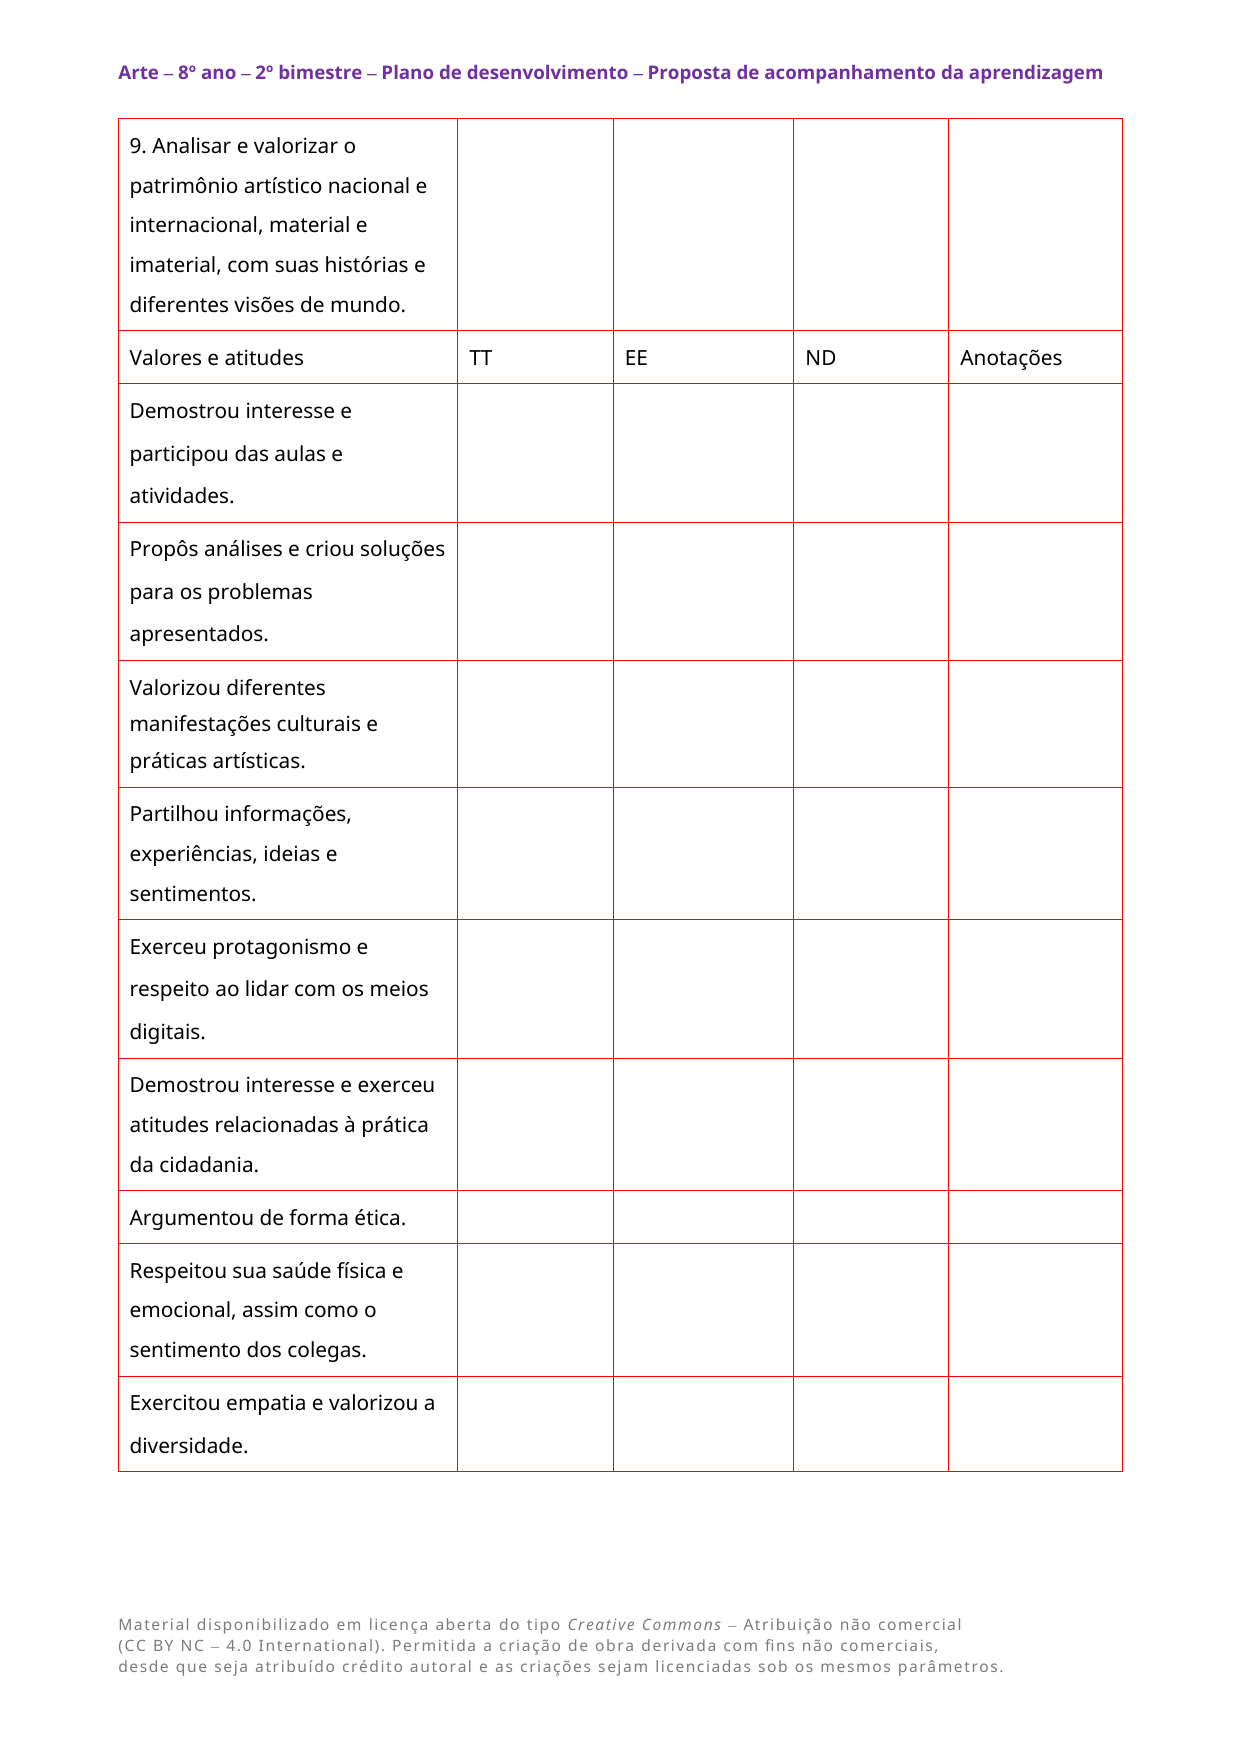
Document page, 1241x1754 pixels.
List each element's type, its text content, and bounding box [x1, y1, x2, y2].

table_cell [794, 523, 948, 660]
table_cell [949, 384, 1122, 522]
table_cell [794, 1244, 948, 1376]
table_cell [794, 661, 948, 787]
table_cell [614, 661, 793, 787]
table_cell [458, 788, 613, 919]
table_cell Valores e atitudes [119, 331, 457, 383]
table_cell [614, 1244, 793, 1376]
table_cell [614, 1377, 793, 1471]
table_cell [614, 1059, 793, 1190]
table_cell [794, 1191, 948, 1243]
table_cell [794, 920, 948, 1057]
table_cell [458, 661, 613, 787]
table_cell Anotações [949, 331, 1122, 383]
table_cell Partilhou informações, experiências, ideias e sentimentos. [119, 788, 457, 919]
table_cell [458, 1059, 613, 1190]
table_cell [614, 523, 793, 660]
table_cell [949, 523, 1122, 660]
table_cell [949, 1377, 1122, 1471]
table_cell [614, 788, 793, 919]
table_cell [949, 1191, 1122, 1243]
table_cell [614, 384, 793, 522]
table_cell [458, 119, 613, 330]
table_cell [949, 920, 1122, 1057]
table_cell [458, 920, 613, 1057]
table_cell TT [458, 331, 613, 383]
table_cell [794, 384, 948, 522]
table_cell Demostrou interesse e participou das aulas e atividades. [119, 384, 457, 522]
table_cell [458, 384, 613, 522]
table_cell Respeitou sua saúde física e emocional, assim como o sentimento dos colegas. [119, 1244, 457, 1376]
table_cell Argumentou de forma ética. [119, 1191, 457, 1243]
table_cell [794, 1059, 948, 1190]
table_cell [949, 1059, 1122, 1190]
table_cell [794, 788, 948, 919]
table_cell [458, 1191, 613, 1243]
table_cell [614, 1191, 793, 1243]
table_cell Valorizou diferentes manifestações culturais e práticas artísticas. [119, 661, 457, 787]
table_cell Demostrou interesse e exerceu atitudes relacionadas à prática da cidadania. [119, 1059, 457, 1190]
table_cell [458, 523, 613, 660]
table_cell ND [794, 331, 948, 383]
table_cell [949, 788, 1122, 919]
table_cell [458, 1244, 613, 1376]
table_cell [794, 119, 948, 330]
table_cell [614, 920, 793, 1057]
table_cell [794, 1377, 948, 1471]
table_cell Exerceu protagonismo e respeito ao lidar com os meios digitais. [119, 920, 457, 1057]
table_cell 9. Analisar e valorizar o patrimônio artístico nacional e internacional, material e imaterial, com suas histórias e diferentes visões de mundo. [119, 119, 457, 330]
table_cell Exercitou empatia e valorizou a diversidade. [119, 1377, 457, 1471]
table_cell EE [614, 331, 793, 383]
table_cell Propôs análises e criou soluções para os problemas apresentados. [119, 523, 457, 660]
table_cell [614, 119, 793, 330]
table_cell [949, 1244, 1122, 1376]
table_cell [949, 119, 1122, 330]
table_cell [949, 661, 1122, 787]
table_cell [458, 1377, 613, 1471]
